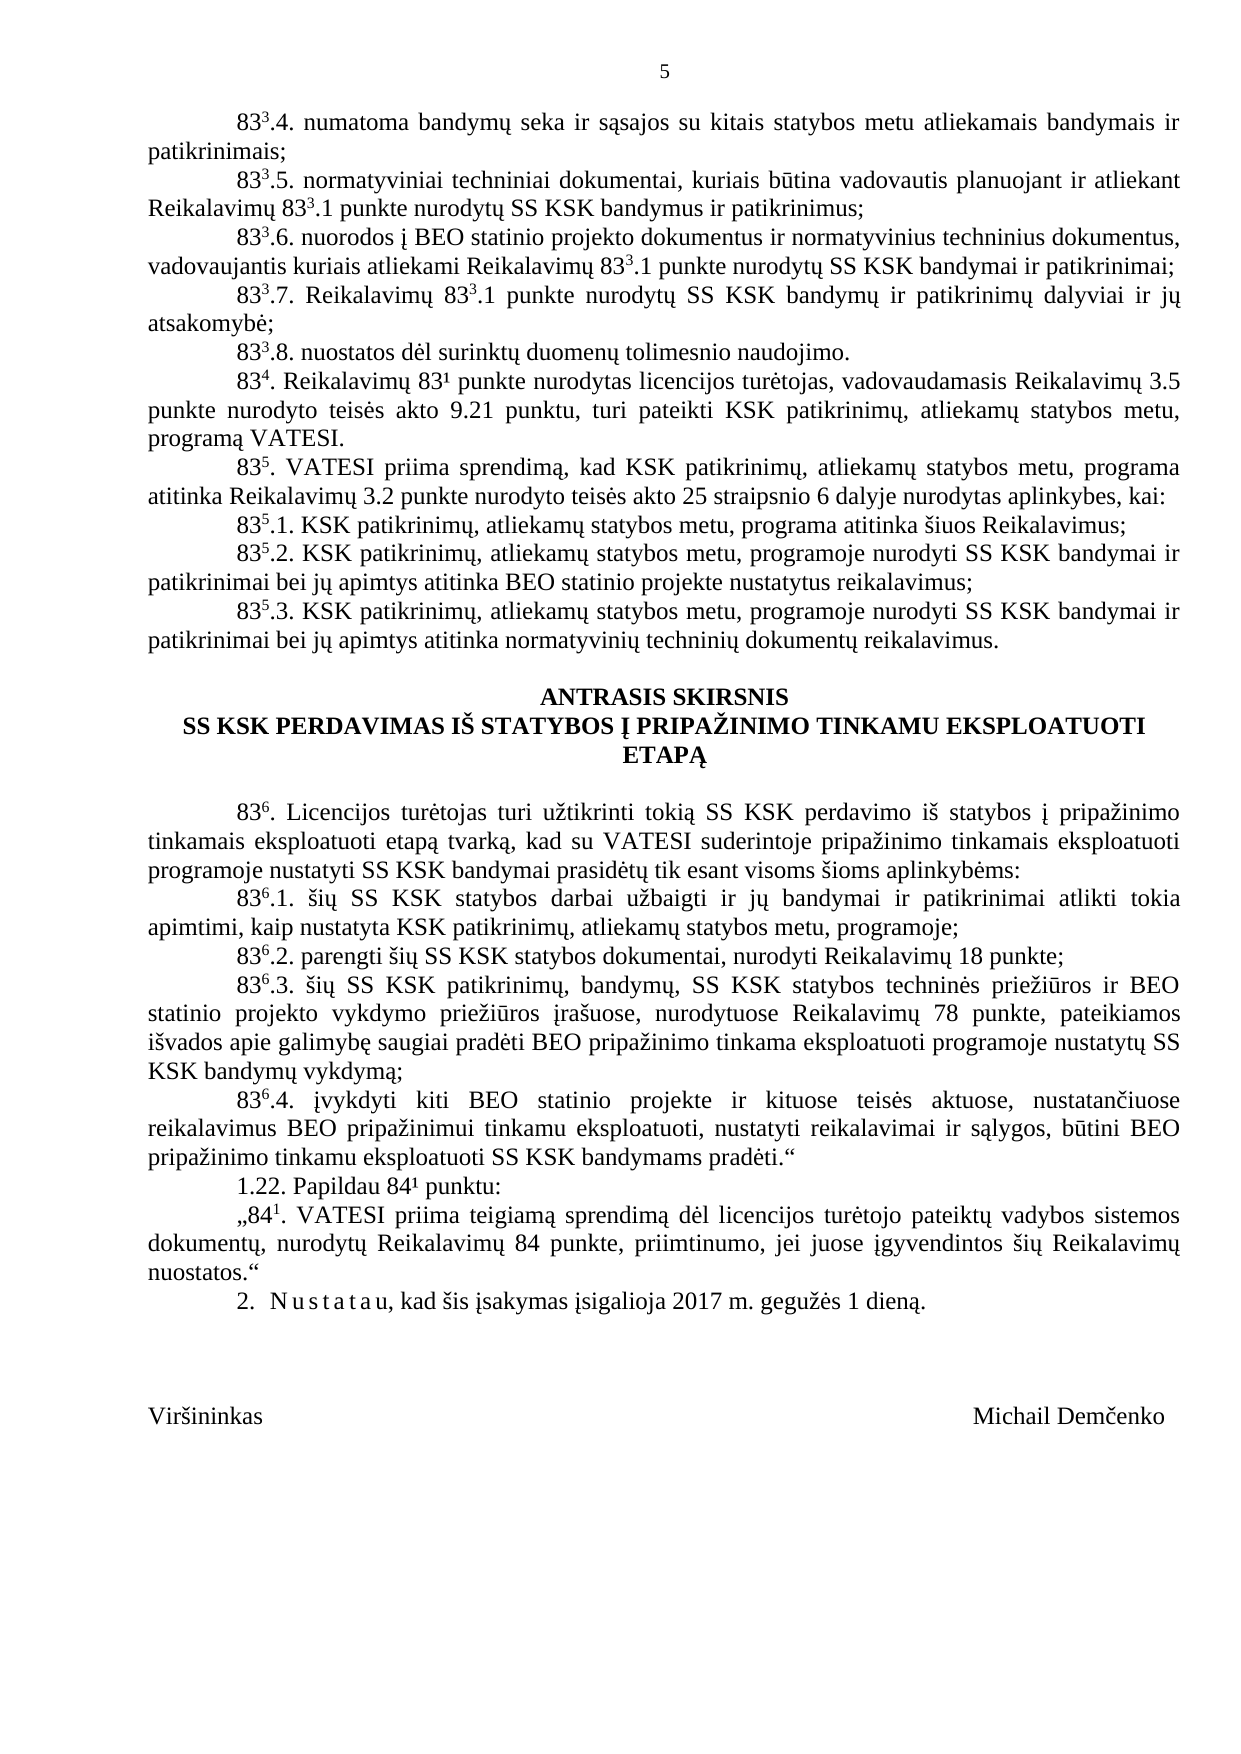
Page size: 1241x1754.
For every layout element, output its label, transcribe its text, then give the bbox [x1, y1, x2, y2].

text 833.6. nuorodos į BEO statinio projekto dokumentus ir normatyvinius techninius dokumentus, vadovaujantis kuriais atliekami Reikalavimų 833.1 punkte nurodytų SS KSK bandymai ir patikrinimai; [148, 222, 1181, 280]
text 833.5. normatyviniai techniniai dokumentai, kuriais būtina vadovautis planuojant ir atliekant Reikalavimų 833.1 punkte nurodytų SS KSK bandymus ir patikrinimus; [148, 165, 1181, 222]
text 835.3. KSK patikrinimų, atliekamų statybos metu, programoje nurodyti SS KSK bandymai ir patikrinimai bei jų apimtys atitinka normatyvinių techninių dokumentų reikalavimus. [148, 596, 1181, 653]
text 836. Licencijos turėtojas turi užtikrinti tokią SS KSK perdavimo iš statybos į pripažinimo tinkamais eksploatuoti etapą tvarką, kad su VATESI suderintoje pripažinimo tinkamais eksploatuoti programoje nustatyti SS KSK bandymai prasidėtų tik esant visoms šioms aplinkybėms: [148, 797, 1181, 883]
text 836.2. parengti šių SS KSK statybos dokumentai, nurodyti Reikalavimų 18 punkte; [148, 941, 1181, 970]
text „841. VATESI priima teigiamą sprendimą dėl licencijos turėtojo pateiktų vadybos sistemos dokumentų, nurodytų Reikalavimų 84 punkte, priimtinumo, jei juose įgyvendintos šių Reikalavimų nuostatos.“ [148, 1200, 1181, 1286]
text Viršininkas Michail Demčenko [148, 1401, 1181, 1430]
text 833.4. numatoma bandymų seka ir sąsajos su kitais statybos metu atliekamais bandymais ir patikrinimais; [148, 107, 1181, 165]
text SS KSK PERDAVIMAS IŠ STATYBOS Į PRIPAŽINIMO TINKAMU EKSPLOATUOTI ETAPĄ [148, 711, 1181, 768]
text 836.1. šių SS KSK statybos darbai užbaigti ir jų bandymai ir patikrinimai atlikti tokia apimtimi, kaip nustatyta KSK patikrinimų, atliekamų statybos metu, programoje; [148, 883, 1181, 941]
text 835.1. KSK patikrinimų, atliekamų statybos metu, programa atitinka šiuos Reikalavimus; [148, 510, 1181, 538]
text 2. Nustatau, kad šis įsakymas įsigalioja 2017 m. gegužės 1 dieną. [148, 1286, 1181, 1315]
text ANTRASIS SKIRSNIS [148, 682, 1181, 711]
text 834. Reikalavimų 83¹ punkte nurodytas licencijos turėtojas, vadovaudamasis Reikalavimų 3.5 punkte nurodyto teisės akto 9.21 punktu, turi pateikti KSK patikrinimų, atliekamų statybos metu, programą VATESI. [148, 366, 1181, 452]
text 833.7. Reikalavimų 833.1 punkte nurodytų SS KSK bandymų ir patikrinimų dalyviai ir jų atsakomybė; [148, 280, 1181, 337]
text 835.2. KSK patikrinimų, atliekamų statybos metu, programoje nurodyti SS KSK bandymai ir patikrinimai bei jų apimtys atitinka BEO statinio projekte nustatytus reikalavimus; [148, 538, 1181, 596]
text 836.3. šių SS KSK patikrinimų, bandymų, SS KSK statybos techninės priežiūros ir BEO statinio projekto vykdymo priežiūros įrašuose, nurodytuose Reikalavimų 78 punkte, pateikiamos išvados apie galimybę saugiai pradėti BEO pripažinimo tinkama eksploatuoti programoje nustatytų SS KSK bandymų vykdymą; [148, 970, 1181, 1085]
text 835. VATESI priima sprendimą, kad KSK patikrinimų, atliekamų statybos metu, programa atitinka Reikalavimų 3.2 punkte nurodyto teisės akto 25 straipsnio 6 dalyje nurodytas aplinkybes, kai: [148, 452, 1181, 510]
text 1.22. Papildau 84¹ punktu: [148, 1171, 1181, 1200]
text 833.8. nuostatos dėl surinktų duomenų tolimesnio naudojimo. [148, 337, 1181, 366]
text 836.4. įvykdyti kiti BEO statinio projekte ir kituose teisės aktuose, nustatančiuose reikalavimus BEO pripažinimui tinkamu eksploatuoti, nustatyti reikalavimai ir sąlygos, būtini BEO pripažinimo tinkamu eksploatuoti SS KSK bandymams pradėti.“ [148, 1085, 1181, 1171]
